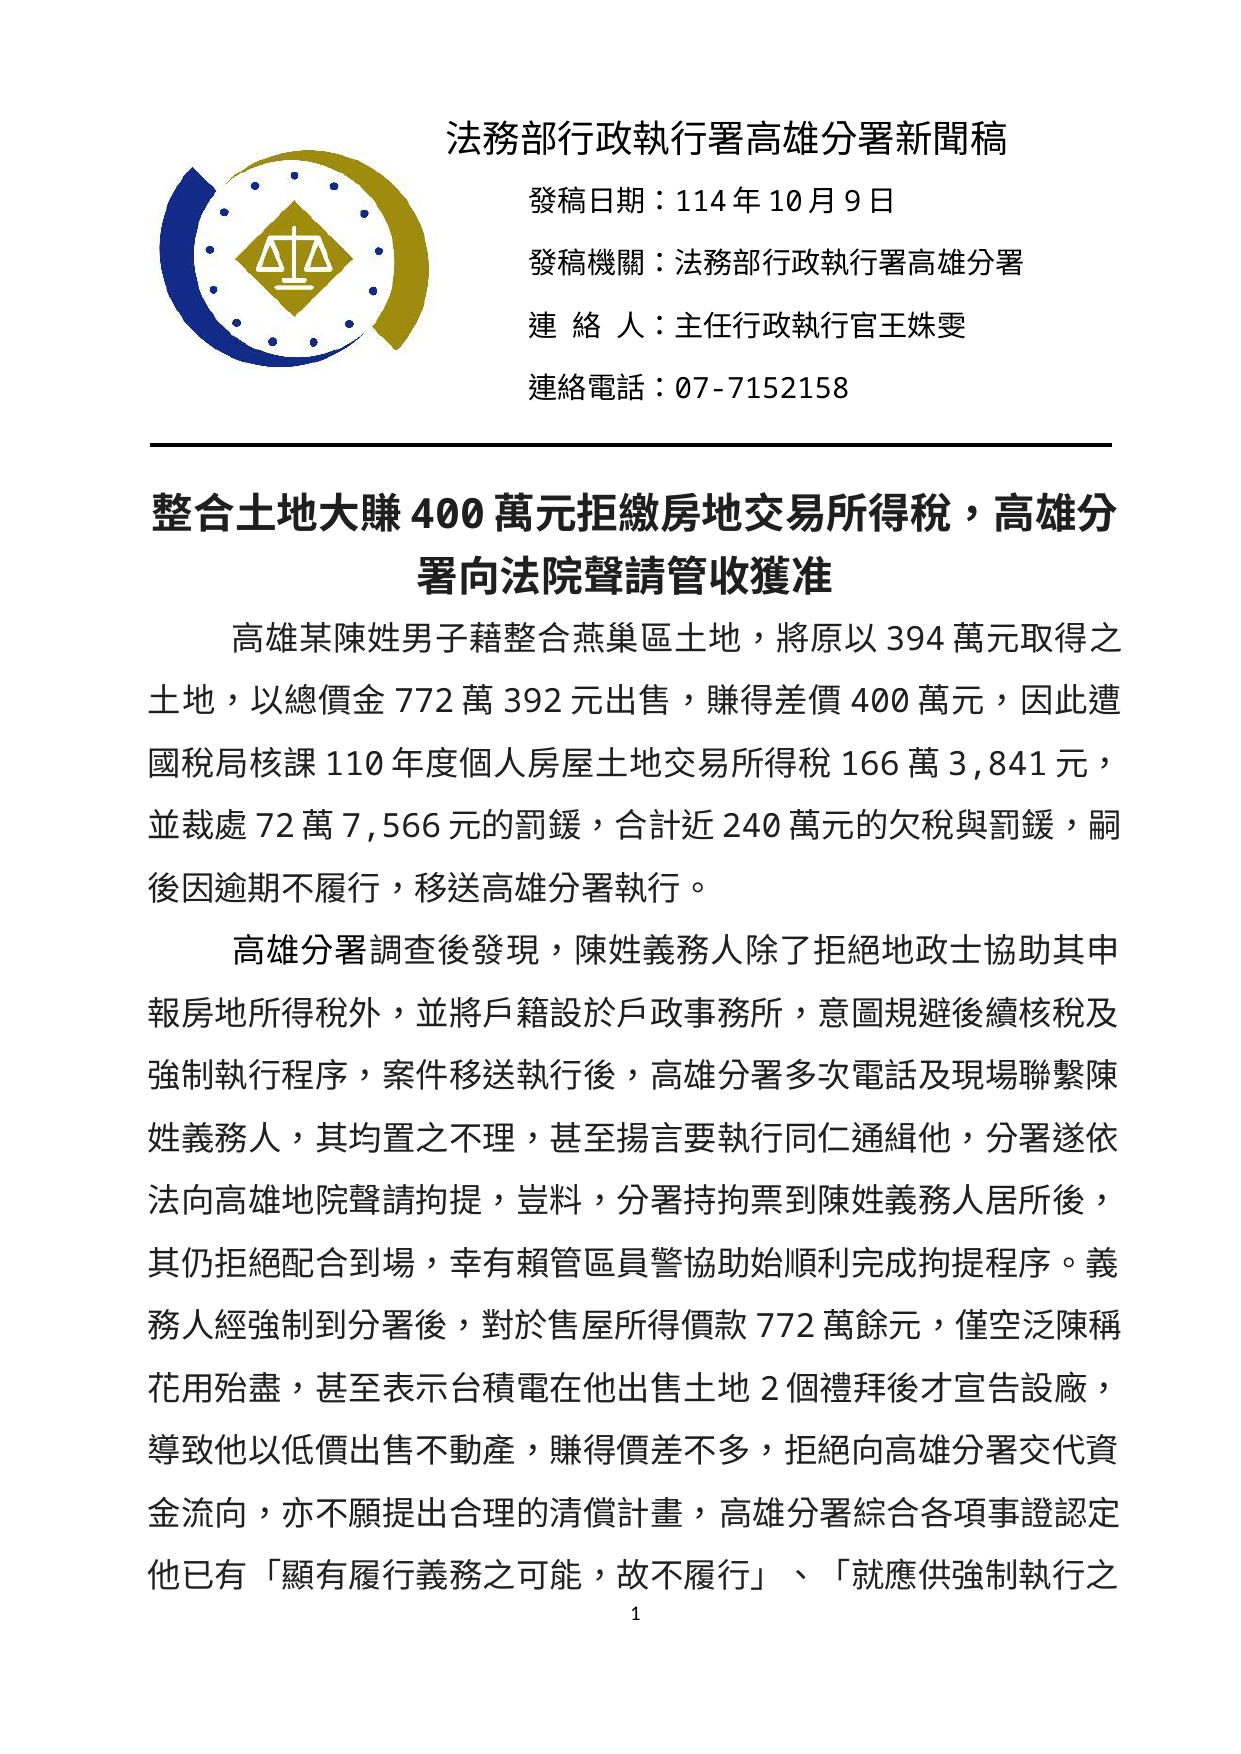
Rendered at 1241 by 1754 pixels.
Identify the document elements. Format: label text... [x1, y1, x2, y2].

text 整合土地大賺400萬元拒繳房地交易所得稅，高雄分署向法院聲請管收獲准 [148, 469, 1122, 594]
text 高雄分署調查後發現，陳姓義務人除了拒絕地政士協助其申報房地所得稅外，並將戶籍設於戶政事務所，意圖規避後續核稅及強制執行程序，案件移送執行後，高雄分署多次電話及現場聯繫陳姓義務人，其均置之不理，甚至揚言要執行同仁通緝他，分署遂依法向高雄地院聲請拘提，豈料，分署持拘票到陳姓義務人居所後，其仍拒絕配合到場，幸有賴管區員警協助始順利完成拘提程序。義務人經強制到分署後，對於售屋所得價款772萬餘元，僅空泛陳稱花用殆盡，甚至表示台積電在他出售土地2個禮拜後才宣告設廠，導致他以低價出售不動產，賺得價差不多，拒絕向高雄分署交代資金流向，亦不願提出合理的清償計畫，高雄分署綜合各項事證認定他已有「顯有履行義務之可能，故不履行」、「就應供強制執行之 [148, 907, 1122, 1594]
text 高雄某陳姓男子藉整合燕巢區土地，將原以394萬元取得之土地，以總價金772萬392元出售，賺得差價400萬元，因此遭國稅局核課110年度個人房屋土地交易所得稅166萬3,841元，並裁處72萬7,566元的罰鍰，合計近240萬元的欠稅與罰鍰，嗣後因逾期不履行，移送高雄分署執行。 [148, 594, 1122, 907]
table_header [148, 94, 442, 407]
table_header 法務部行政執行署高雄分署新聞稿 發稿日期：114年10月9日 發稿機關：法務部行政執行署高雄分署 連 絡 人：主任行政執行官王姝雯 連絡電話：07-7152158 [442, 94, 1066, 407]
